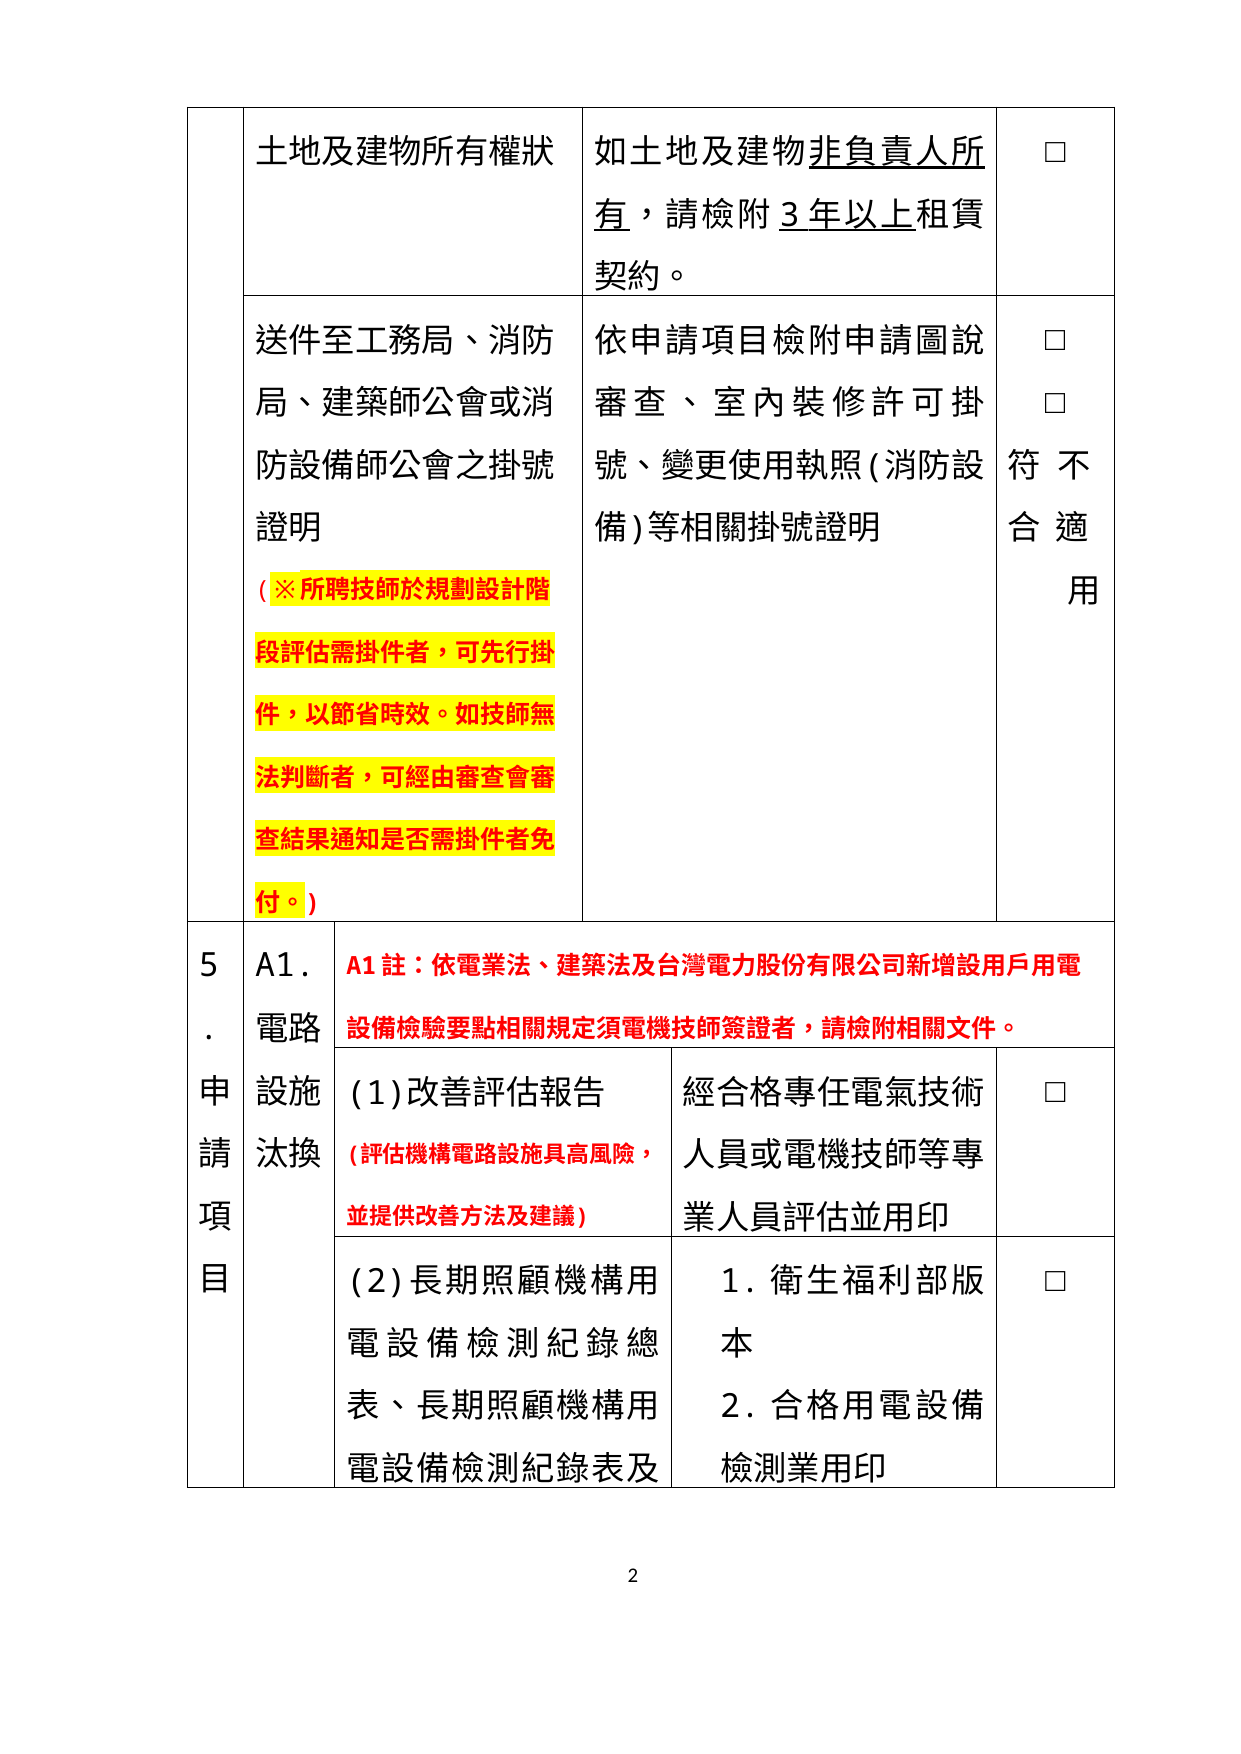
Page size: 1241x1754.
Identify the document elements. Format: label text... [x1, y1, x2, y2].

table_cell (1)改善評估報告 (評估機構電路設施具高風險，並提供改善方法及建議) [335, 1048, 671, 1236]
table_cell 依申請項目檢附申請圖說審查、室內裝修許可掛號、變更使用執照(消防設備)等相關掛號證明 [583, 296, 996, 921]
table_cell (2)長期照顧機構用電設備檢測紀錄總表、長期照顧機構用電設備檢測紀錄表及 [335, 1237, 671, 1487]
table_cell □ [997, 1237, 1114, 1487]
table_cell 5.申請項目 [188, 922, 243, 1487]
table_cell A1.電路設施汰換 [244, 922, 334, 1487]
table_cell □ 符 不 合 適 用 [997, 296, 1114, 921]
table_cell □ [997, 1048, 1114, 1236]
table_cell 經合格專任電氣技術人員或電機技師等專業人員評估並用印 [672, 1048, 996, 1236]
table_cell A1註：依電業法、建築法及台灣電力股份有限公司新增設用戶用電設備檢驗要點相關規定須電機技師簽證者，請檢附相關文件。 [335, 922, 1114, 1047]
table_cell [188, 108, 243, 921]
table_cell □ [997, 108, 1114, 295]
table_cell 送件至工務局、消防局、建築師公會或消防設備師公會之掛號證明 (※所聘技師於規劃設計階段評估需掛件者，可先行掛件，以節省時效。如技師無法判斷者，可經由審查會審查結果通知是否需掛件者免付。) [244, 296, 582, 921]
table_cell 衛生福利部版本 合格用電設備檢測業用印 [672, 1237, 996, 1487]
table_cell 土地及建物所有權狀 [244, 108, 582, 295]
table_cell 如土地及建物非負責人所有，請檢附3年以上租賃契約。 [583, 108, 996, 295]
